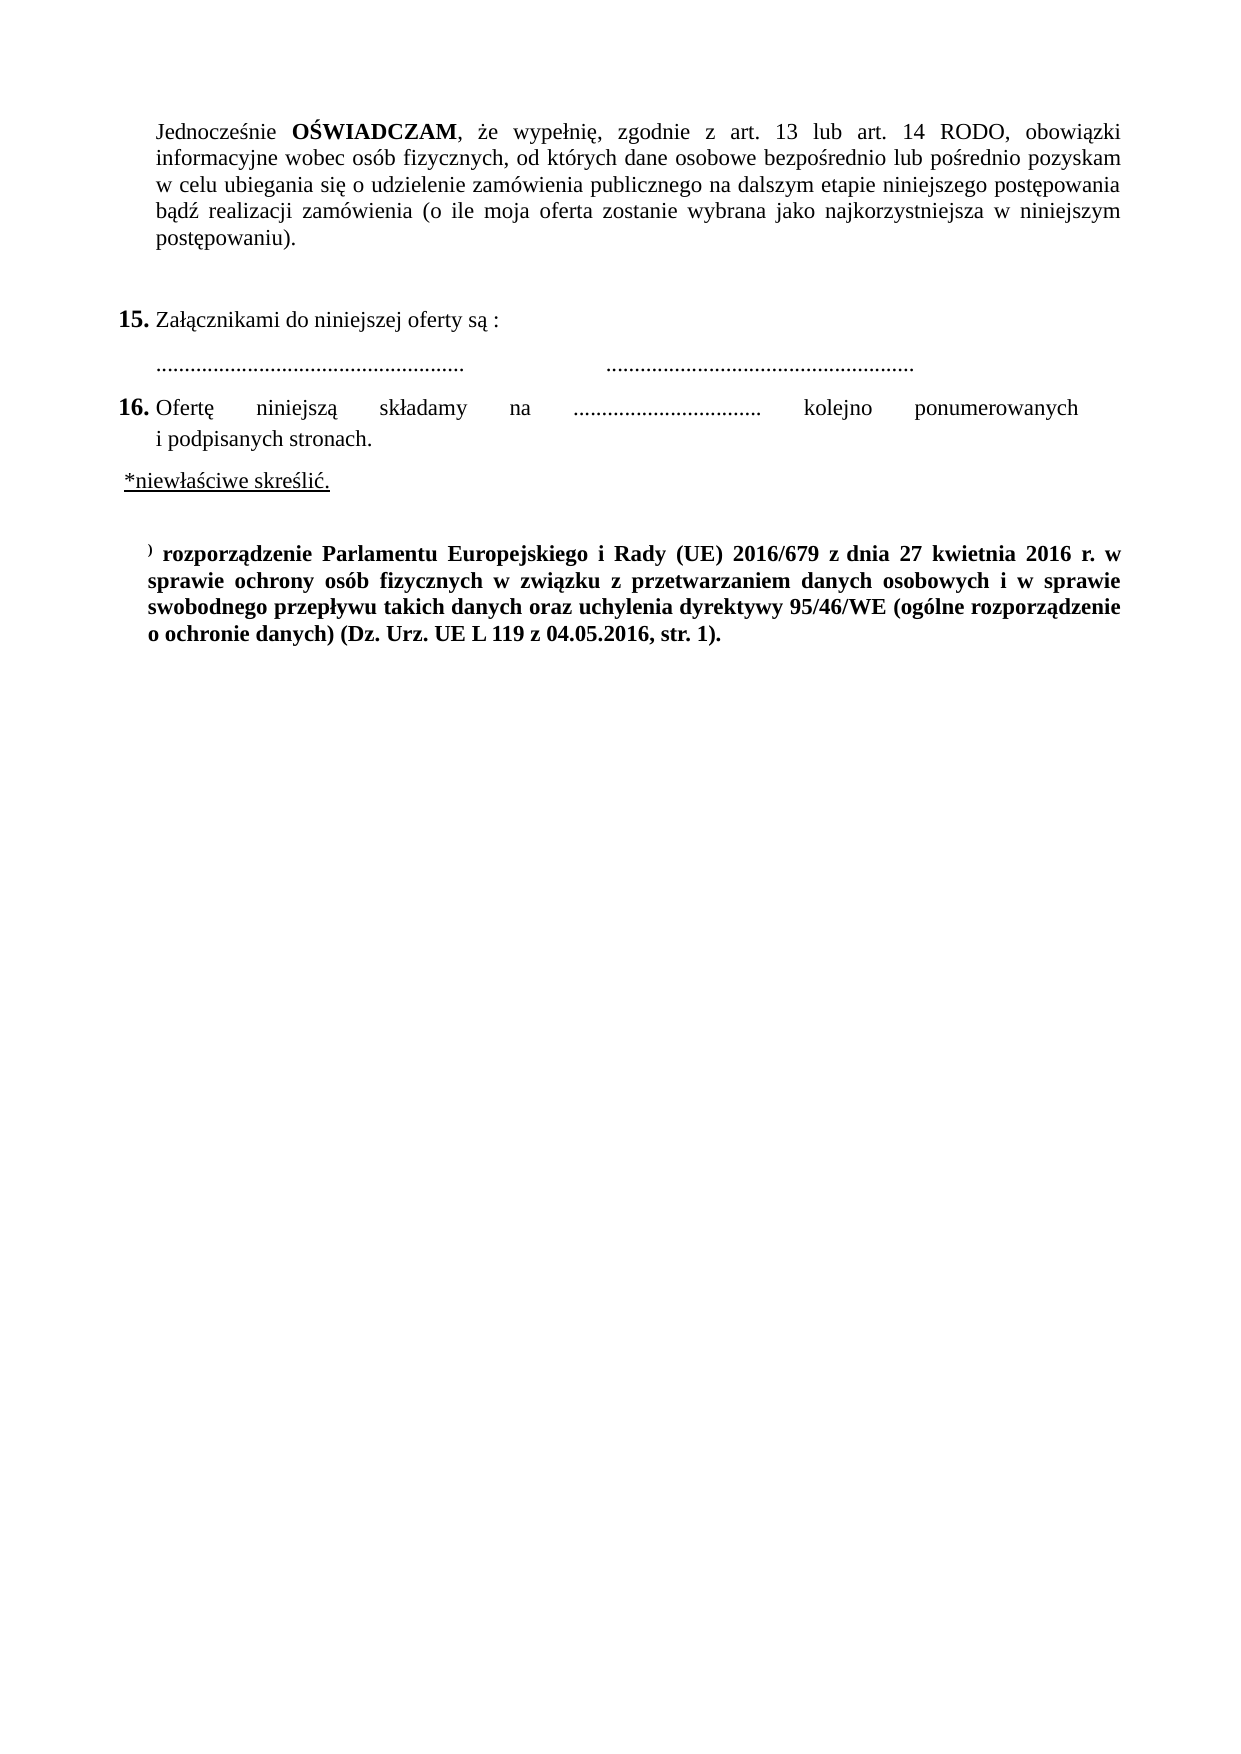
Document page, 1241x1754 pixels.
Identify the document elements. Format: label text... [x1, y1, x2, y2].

text ) rozporządzenie Parlamentu Europejskiego i Rady (UE) 2016/679 z dnia 27 kwietnia 2016 r. w sprawie ochrony osób fizycznych w związku z przetwarzaniem danych osobowych i w sprawie swobodnego przepływu takich danych oraz uchylenia dyrektywy 95/46/WE (ogólne rozporządzenie o ochronie danych) (Dz. Urz. UE L 119 z 04.05.2016, str. 1). [148, 541, 1122, 646]
list Załącznikami do niniejszej oferty są : [118, 304, 1122, 333]
text ...................................................... ...................................................... [156, 349, 1122, 376]
text Jednocześnie OŚWIADCZAM, że wypełnię, zgodnie z art. 13 lub art. 14 RODO, obowiązki informacyjne wobec osób fizycznych, od których dane osobowe bezpośrednio lub pośrednio pozyskam w celu ubiegania się o udzielenie zamówienia publicznego na dalszym etapie niniejszego postępowania bądź realizacji zamówienia (o ile moja oferta zostanie wybrana jako najkorzystniejsza w niniejszym postępowaniu). [156, 118, 1122, 250]
text *niewłaściwe skreślić. [118, 468, 1122, 494]
list Ofertę niniejszą składamy na ................................. kolejno ponumerowanych i podpisanych stronach. [118, 392, 1122, 451]
